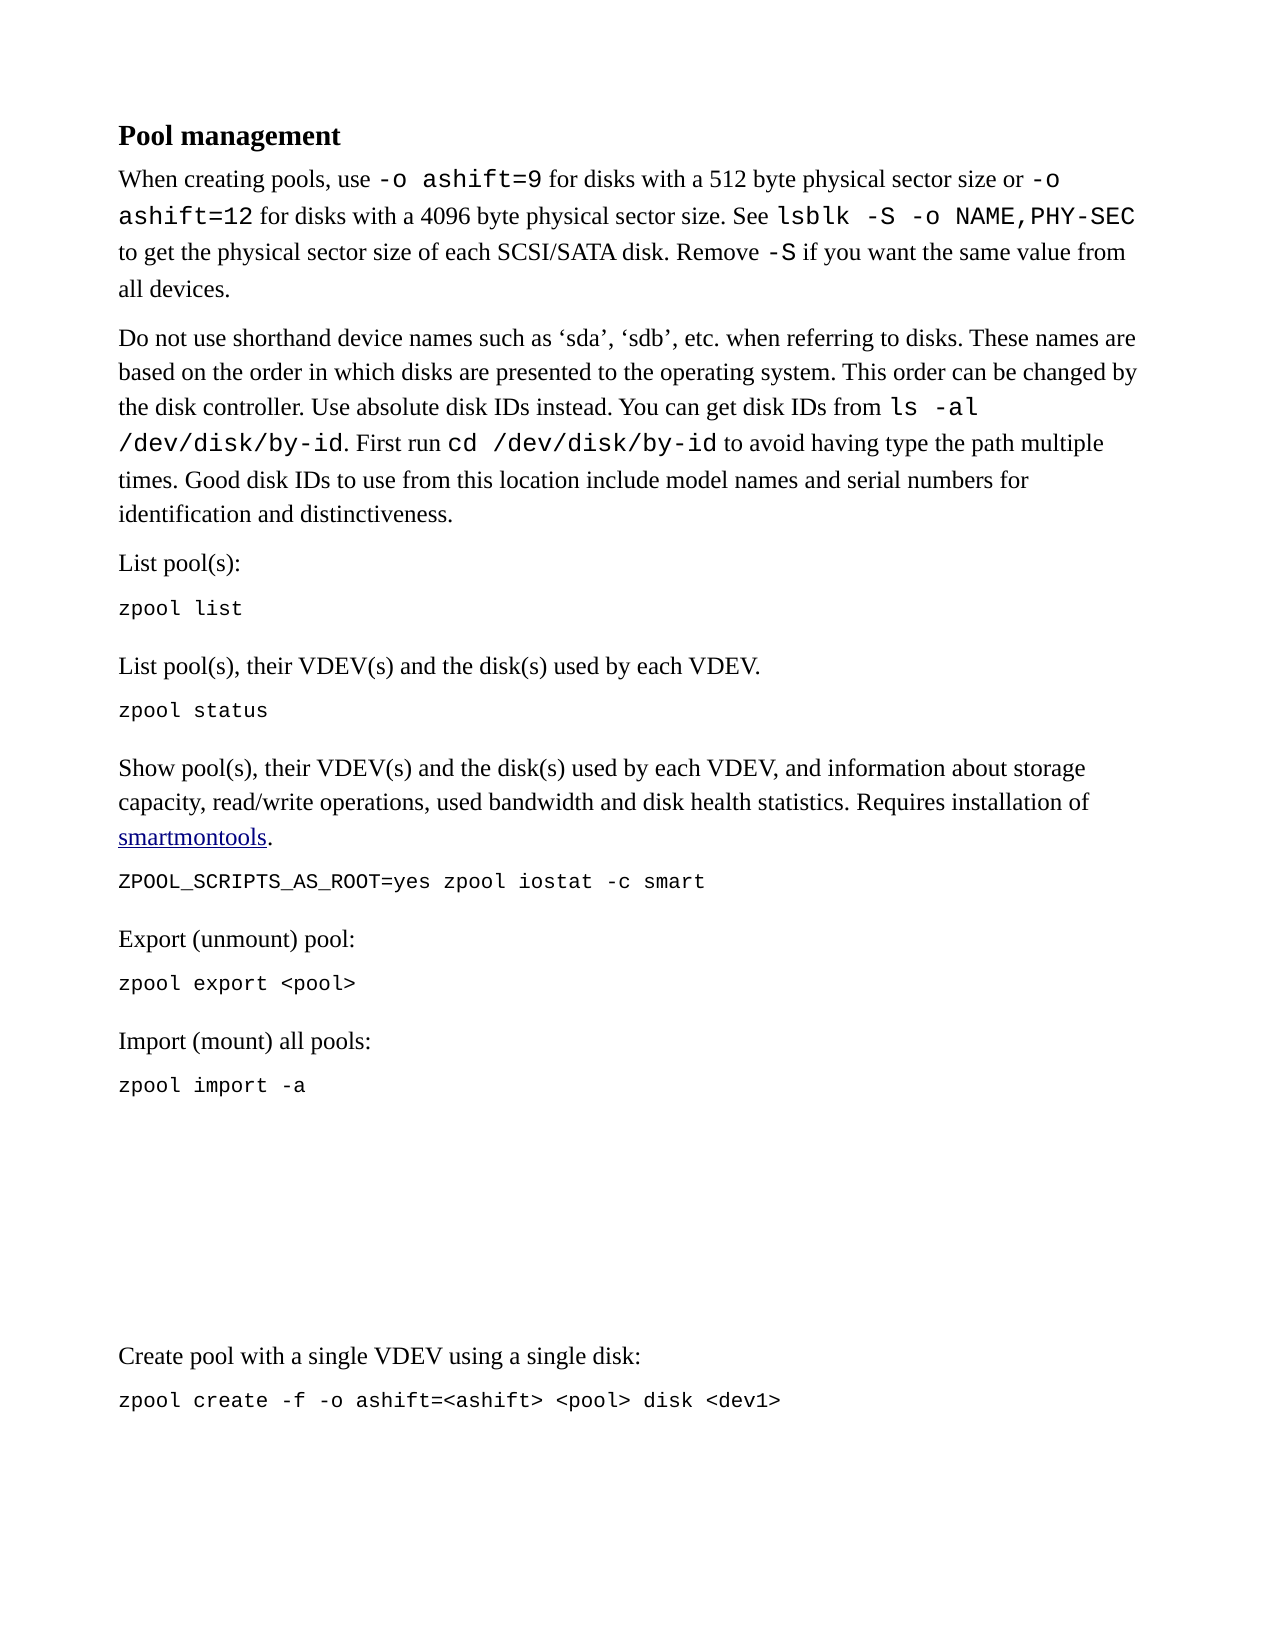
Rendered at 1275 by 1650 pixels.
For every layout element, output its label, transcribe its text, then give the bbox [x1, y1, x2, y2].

text zpool import -a [118, 1075, 1157, 1099]
text List pool(s), their VDEV(s) and the disk(s) used by each VDEV. [118, 651, 1157, 679]
text Import (mount) all pools: [118, 1026, 1157, 1055]
text zpool create -f -o ashift=<ashift> <pool> disk <dev1> [118, 1390, 1157, 1414]
text zpool status [118, 700, 1157, 723]
text zpool export <pool> [118, 973, 1157, 997]
text zpool list [118, 598, 1157, 621]
subtitle Pool management [118, 118, 1157, 152]
text Do not use shorthand device names such as ‘sda’, ‘sdb’, etc. when referring to disks. These names are based on the order in which disks are presented to the operating system. This order can be changed by the disk controller. Use absolute disk IDs instead. You can get disk IDs from ls -al /dev/disk/by-id. First run cd /dev/disk/by-id to avoid having type the path multiple times. Good disk IDs to use from this location include model names and serial numbers for identification and distinctiveness. [118, 323, 1157, 528]
text Create pool with a single VDEV using a single disk: [118, 1341, 1157, 1370]
text Export (unmount) pool: [118, 924, 1157, 953]
text Show pool(s), their VDEV(s) and the disk(s) used by each VDEV, and information about storage capacity, read/write operations, used bandwidth and disk health statistics. Requires installation of smartmontools. [118, 753, 1157, 851]
text ZPOOL_SCRIPTS_AS_ROOT=yes zpool iostat -c smart [118, 871, 1157, 894]
text When creating pools, use -o ashift=9 for disks with a 512 byte physical sector size or -o ashift=12 for disks with a 4096 byte physical sector size. See lsblk -S -o NAME,PHY-SEC to get the physical sector size of each SCSI/SATA disk. Remove -S if you want the same value from all devices. [118, 164, 1157, 303]
text List pool(s): [118, 548, 1157, 577]
